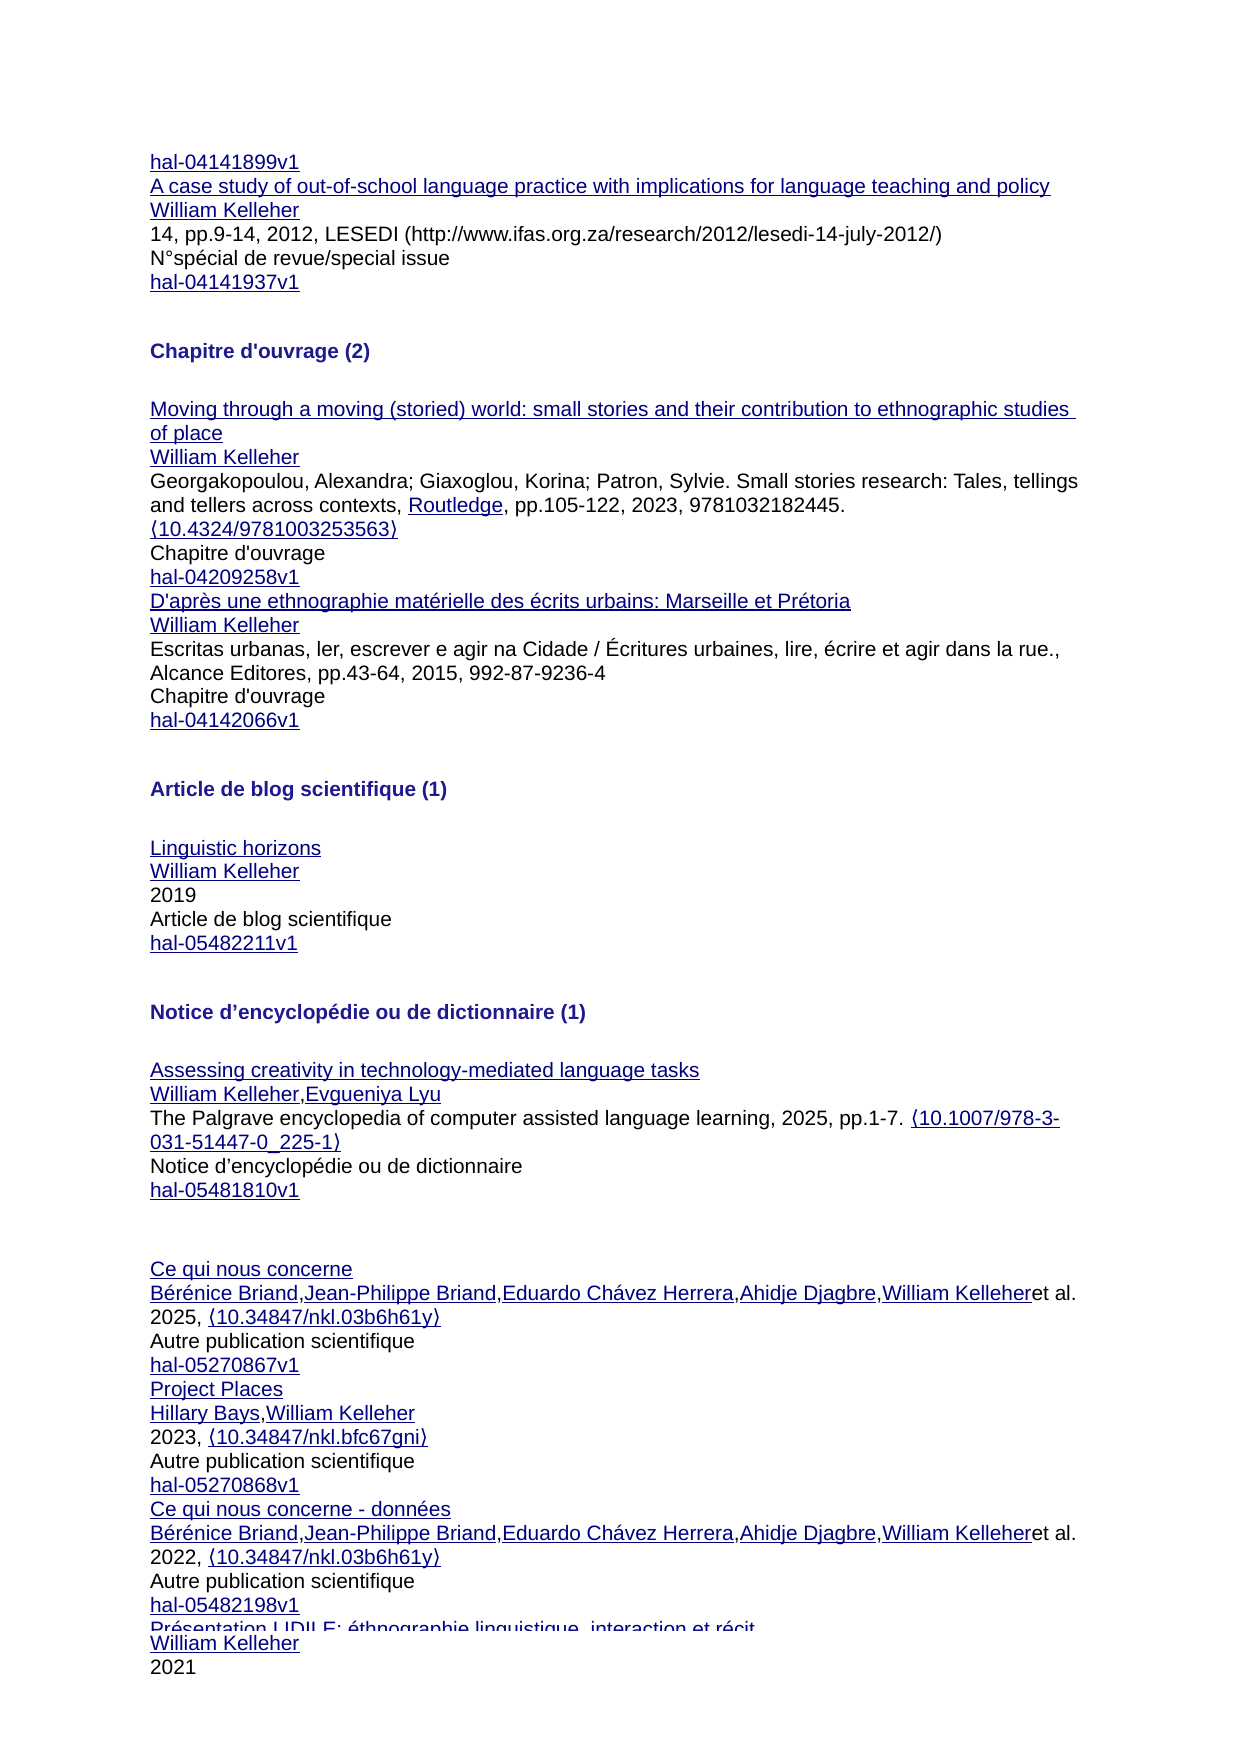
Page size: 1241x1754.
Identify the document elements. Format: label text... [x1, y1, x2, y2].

subtitle Chapitre d'ouvrage (2) [150, 338, 1090, 362]
table_cell hal-04141899v1 [150, 150, 1090, 174]
table_cell Project Places Hillary Bays,William Kelleher 2023, ⟨10.34847/nkl.bfc67gni⟩ Autre publication scientifique hal-05270868v1 [150, 1377, 1090, 1497]
table_cell A case study of out-of-school language practice with implications for language teaching and policy William Kelleher 14, pp.9-14, 2012, LESEDI (http://www.ifas.org.za/research/2012/lesedi-14-july-2012/) N°spécial de revue/special issue hal-04141937v1 [150, 174, 1090, 294]
table_header Ce qui nous concerne Bérénice Briand,Jean-Philippe Briand,Eduardo Chávez Herrera,Ahidje Djagbre,William Kelleheret al. 2025, ⟨10.34847/nkl.03b6h61y⟩ Autre publication scientifique hal-05270867v1 [150, 1257, 1090, 1377]
table_header Linguistic horizons William Kelleher 2019 Article de blog scientifique hal-05482211v1 [150, 835, 1090, 955]
subtitle Notice d’encyclopédie ou de dictionnaire (1) [150, 1000, 1090, 1024]
subtitle Article de blog scientifique (1) [150, 777, 1090, 801]
table_cell Ce qui nous concerne - données Bérénice Briand,Jean-Philippe Briand,Eduardo Chávez Herrera,Ahidje Djagbre,William Kelleheret al. 2022, ⟨10.34847/nkl.03b6h61y⟩ Autre publication scientifique hal-05482198v1 [150, 1497, 1090, 1617]
table_header Assessing creativity in technology-mediated language tasks William Kelleher,Evgueniya Lyu The Palgrave encyclopedia of computer assisted language learning, 2025, pp.1-7. ⟨10.1007/978-3-031-51447-0_225-1⟩ Notice d’encyclopédie ou de dictionnaire hal-05481810v1 [150, 1058, 1090, 1202]
table_cell D'après une ethnographie matérielle des écrits urbains: Marseille et Prétoria William Kelleher Escritas urbanas, ler, escrever e agir na Cidade / Écritures urbaines, lire, écrire et agir dans la rue., Alcance Editores, pp.43-64, 2015, 992-87-9236-4 Chapitre d'ouvrage hal-04142066v1 [150, 589, 1090, 732]
table_cell Présentation LIDILE: éthnographie linguistique, interaction et récit William Kelleher 2021 [150, 1617, 1090, 1679]
table_header Moving through a moving (storied) world: small stories and their contribution to ethnographic studies of place William Kelleher Georgakopoulou, Alexandra; Giaxoglou, Korina; Patron, Sylvie. Small stories research: Tales, tellings and tellers across contexts, Routledge, pp.105-122, 2023, 9781032182445. ⟨10.4324/9781003253563⟩ Chapitre d'ouvrage hal-04209258v1 [150, 397, 1090, 588]
